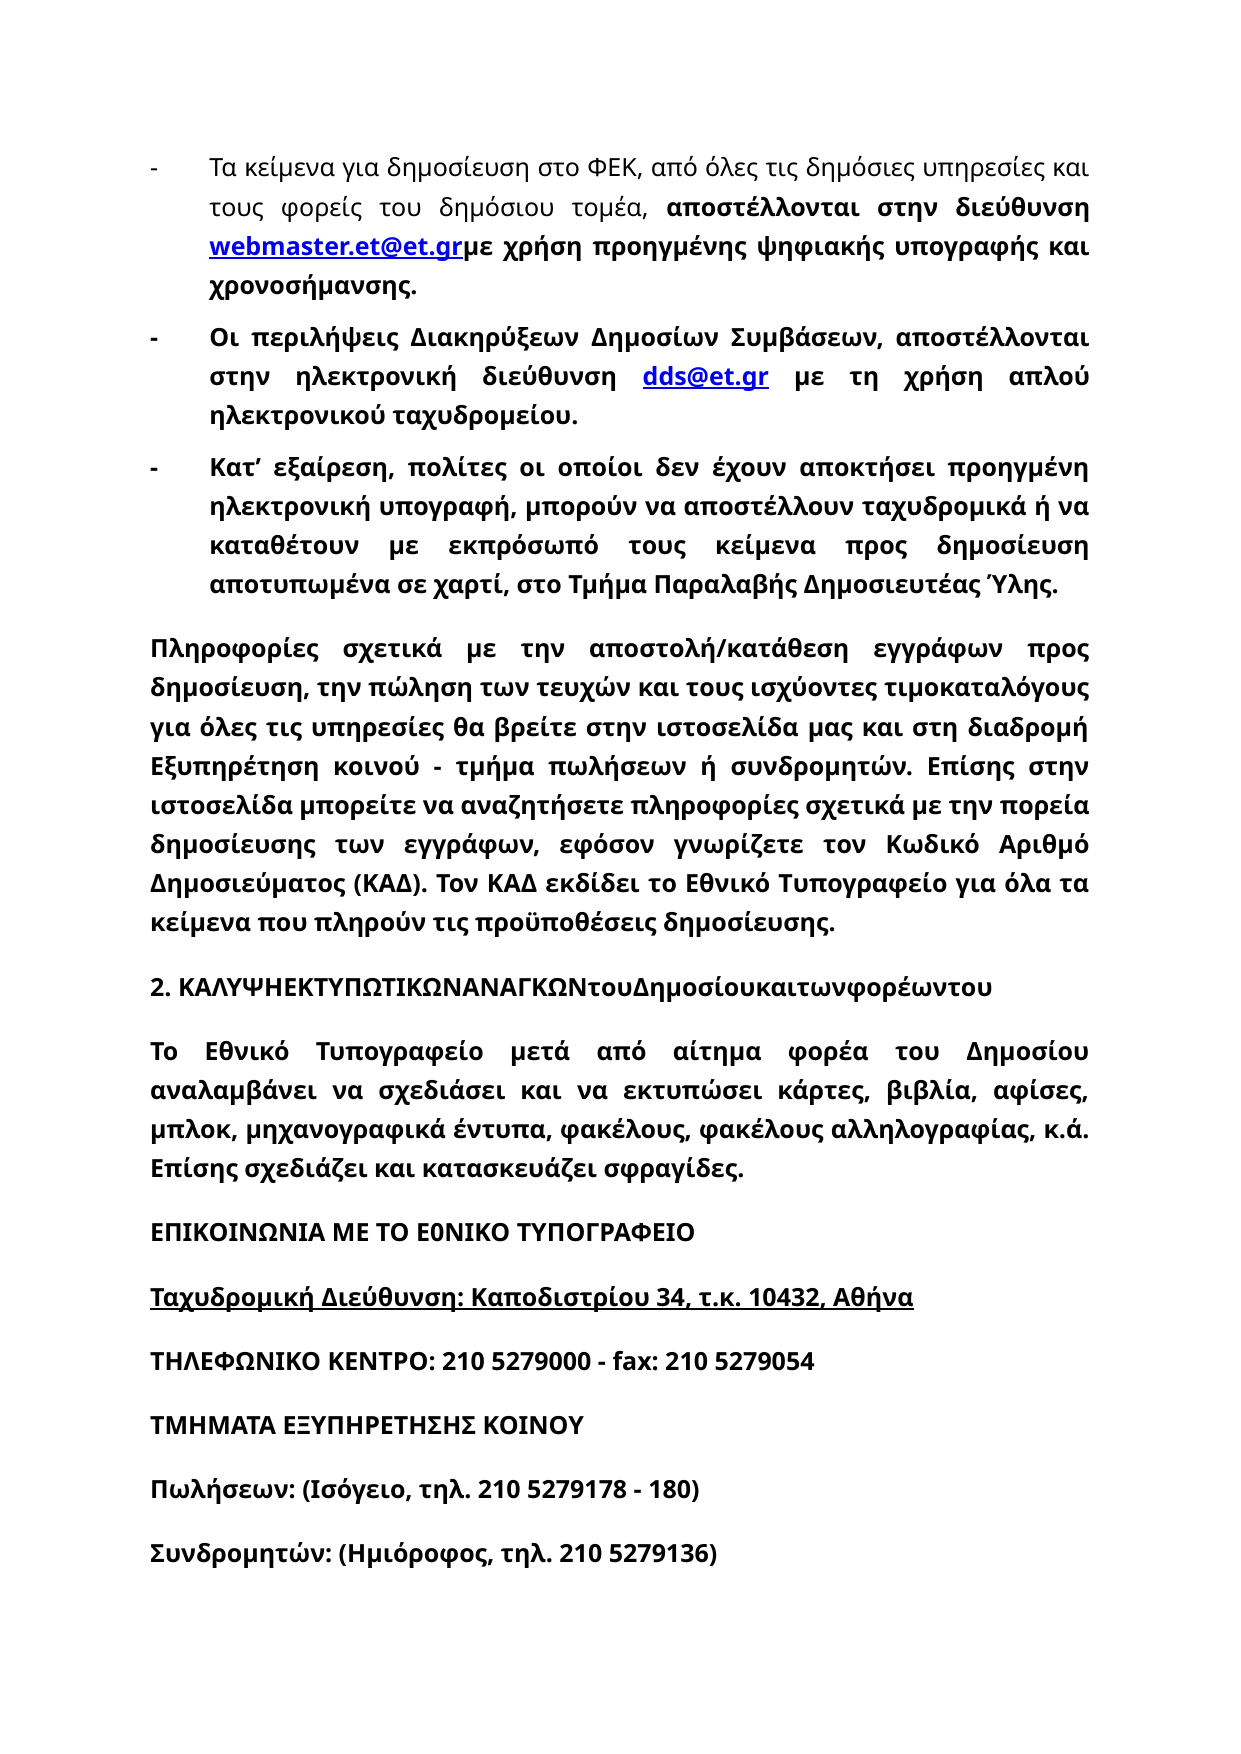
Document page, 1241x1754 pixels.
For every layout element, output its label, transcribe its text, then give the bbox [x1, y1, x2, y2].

text Ταχυδρομική Διεύθυνση: Καποδιστρίου 34, τ.κ. 10432, Αθήνα [150, 1279, 1090, 1313]
list - Τα κείμενα για δημοσίευση στο ΦΕΚ, από όλες τις δημόσιες υπηρεσίες και τους φορείς του δημόσιου τομέα, αποστέλλονται στην διεύθυνση webmaster.et@et.grμε χρήση προηγμένης ψηφιακής υπογραφής και χρονοσήμανσης. [150, 150, 1090, 302]
text Πληροφορίες σχετικά με την αποστολή/κατάθεση εγγράφων προς δημοσίευση, την πώληση των τευχών και τους ισχύοντες τιμοκαταλόγους για όλες τις υπηρεσίες θα βρείτε στην ιστοσελίδα μας και στη διαδρομή Εξυπηρέτηση κοινού - τμήμα πωλήσεων ή συνδρομητών. Επίσης στην ιστοσελίδα μπορείτε να αναζητήσετε πληροφορίες σχετικά με την πορεία δημοσίευσης των εγγράφων, εφόσον γνωρίζετε τον Κωδικό Αριθμό Δημοσιεύματος (ΚΑΔ). Τον ΚΑΔ εκδίδει το Εθνικό Tυπογραφείο για όλα τα κείμενα που πληρούν τις προϋποθέσεις δημοσίευσης. [150, 631, 1090, 939]
text ΤΗΛΕΦΩΝΙΚΟ ΚΕΝΤΡΟ: 210 5279000 - fax: 210 5279054 [150, 1343, 1090, 1377]
list - Οι περιλήψεις Διακηρύξεων Δημοσίων Συμβάσεων, αποστέλλονται στην ηλεκτρονική διεύθυνση dds@et.gr με τη χρήση απλού ηλεκτρονικού ταχυδρομείου. [150, 319, 1090, 432]
text Συνδρομητών: (Ημιόροφος, τηλ. 210 5279136) [150, 1536, 1090, 1570]
text ΕΠΙΚΟΙΝΩΝΙΑ ΜΕ ΤΟ Ε0ΝΙΚΟ ΤΥΠΟΓΡΑΦΕΙΟ [150, 1215, 1090, 1249]
text ΤΜΗΜΑΤΑ ΕΞΥΠΗΡΕΤΗΣΗΣ ΚΟΙΝΟΥ [150, 1407, 1090, 1442]
text 2. ΚΑΛΥΨΗΕΚΤΥΠΩΤΙΚΩΝΑΝΑΓΚΩΝτουΔημοσίουκαιτωνφορέωντου [150, 969, 1090, 1003]
text Το Εθνικό Τυπογραφείο μετά από αίτημα φορέα του Δημοσίου αναλαμβάνει να σχεδιάσει και να εκτυπώσει κάρτες, βιβλία, αφίσες, μπλοκ, μηχανογραφικά έντυπα, φακέλους, φακέλους αλληλογραφίας, κ.ά. Επίσης σχεδιάζει και κατασκευάζει σφραγίδες. [150, 1033, 1090, 1185]
list - Κατ’ εξαίρεση, πολίτες οι οποίοι δεν έχουν αποκτήσει προηγμένη ηλεκτρονική υπογραφή, μπορούν να αποστέλλουν ταχυδρομικά ή να καταθέτουν με εκπρόσωπό τους κείμενα προς δημοσίευση αποτυπωμένα σε χαρτί, στο Τμήμα Παραλαβής Δημοσιευτέας Ύλης. [150, 449, 1090, 601]
text Πωλήσεων: (Ισόγειο, τηλ. 210 5279178 - 180) [150, 1472, 1090, 1506]
